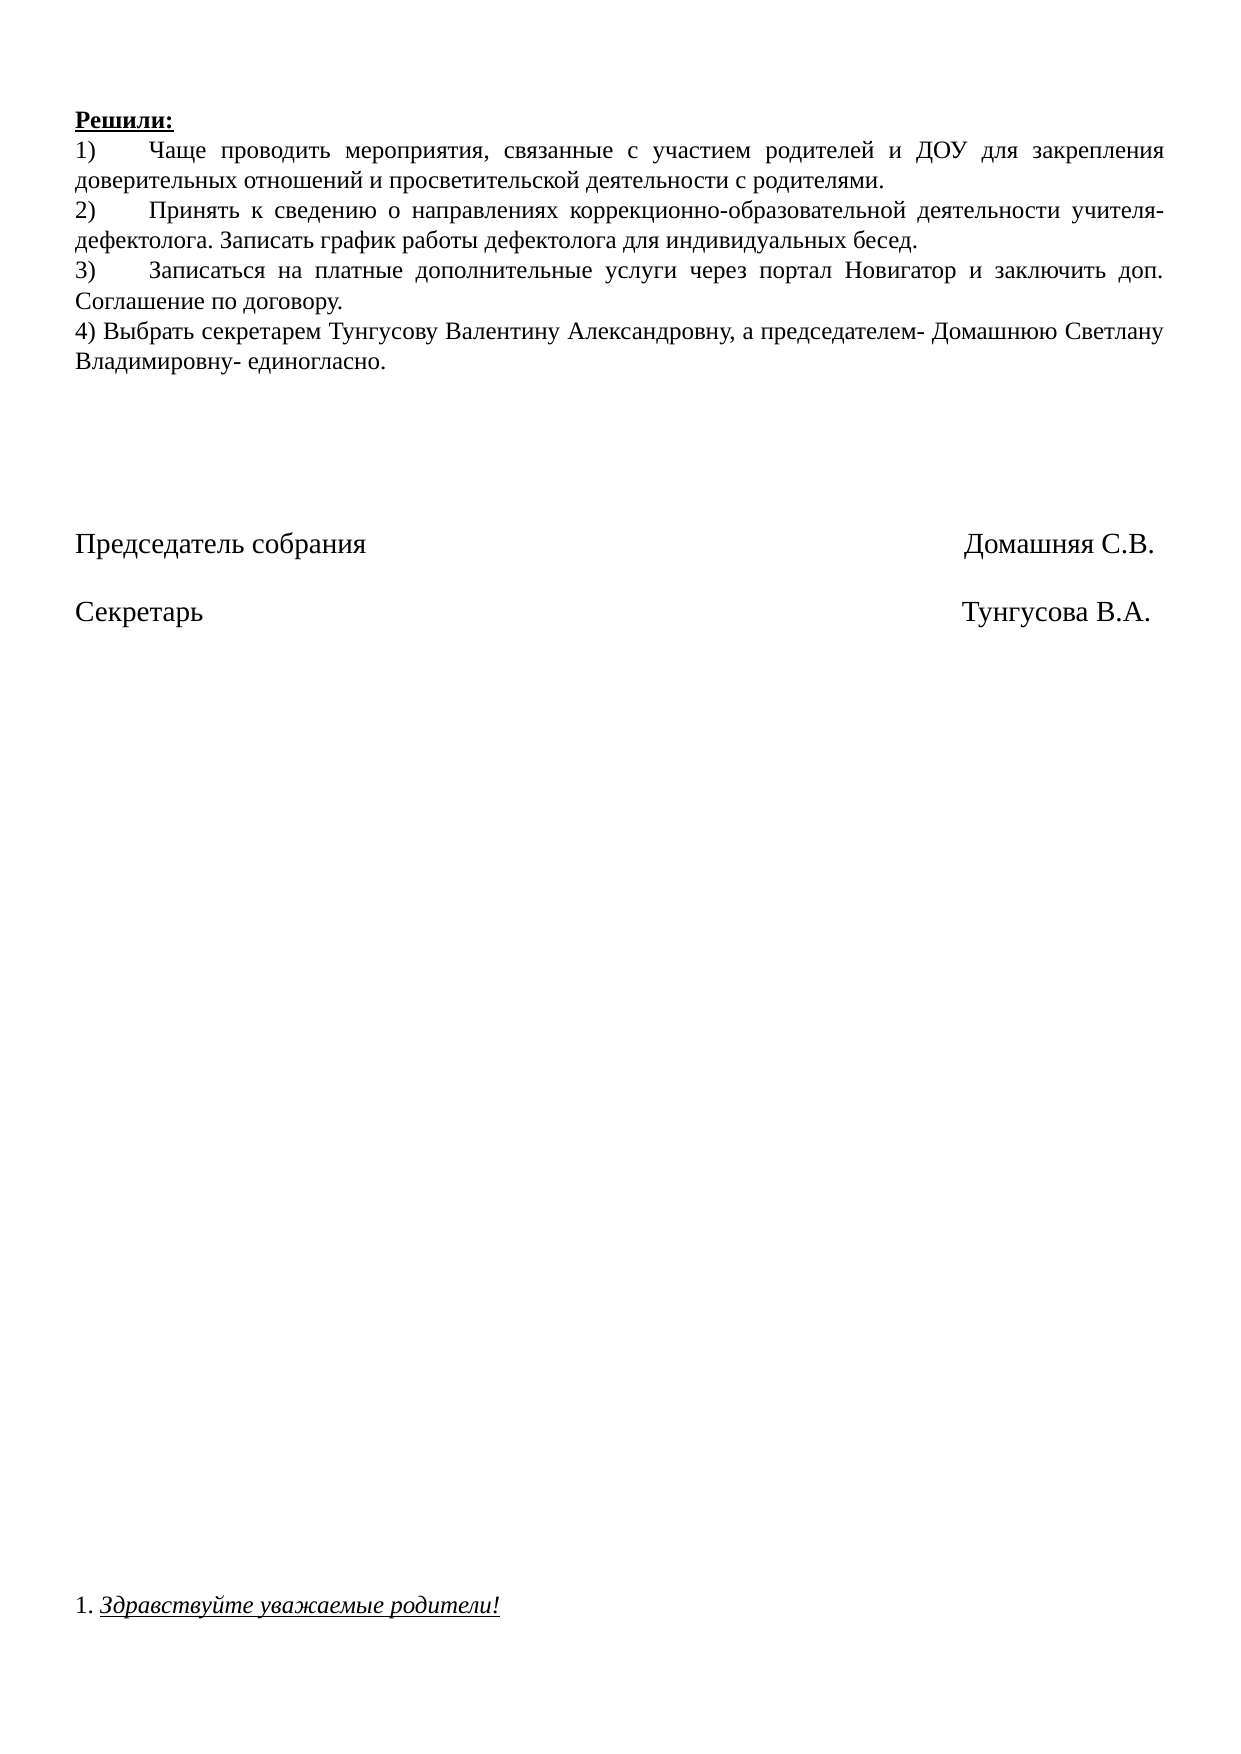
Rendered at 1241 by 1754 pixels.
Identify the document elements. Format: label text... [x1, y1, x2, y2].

text Решили: [75, 105, 1165, 134]
list Принять к сведению о направлениях коррекционно-образовательной деятельности учителя-дефектолога. Записать график работы дефектолога для индивидуальных бесед. [75, 195, 1165, 254]
text 1. Здравствуйте уважаемые родители! [75, 1591, 1165, 1619]
text 4) Выбрать секретарем Тунгусову Валентину Александровну, а председателем- Домашнюю Светлану Владимировну- единогласно. [75, 316, 1165, 375]
text Секретарь Тунгусова В.А. [75, 594, 1165, 627]
list Записаться на платные дополнительные услуги через портал Новигатор и заключить доп. Соглашение по договору. [75, 256, 1165, 314]
text Председатель собрания Домашняя С.В. [75, 527, 1165, 560]
list Чаще проводить мероприятия, связанные с участием родителей и ДОУ для закрепления доверительных отношений и просветительской деятельности с родителями. [75, 135, 1165, 194]
